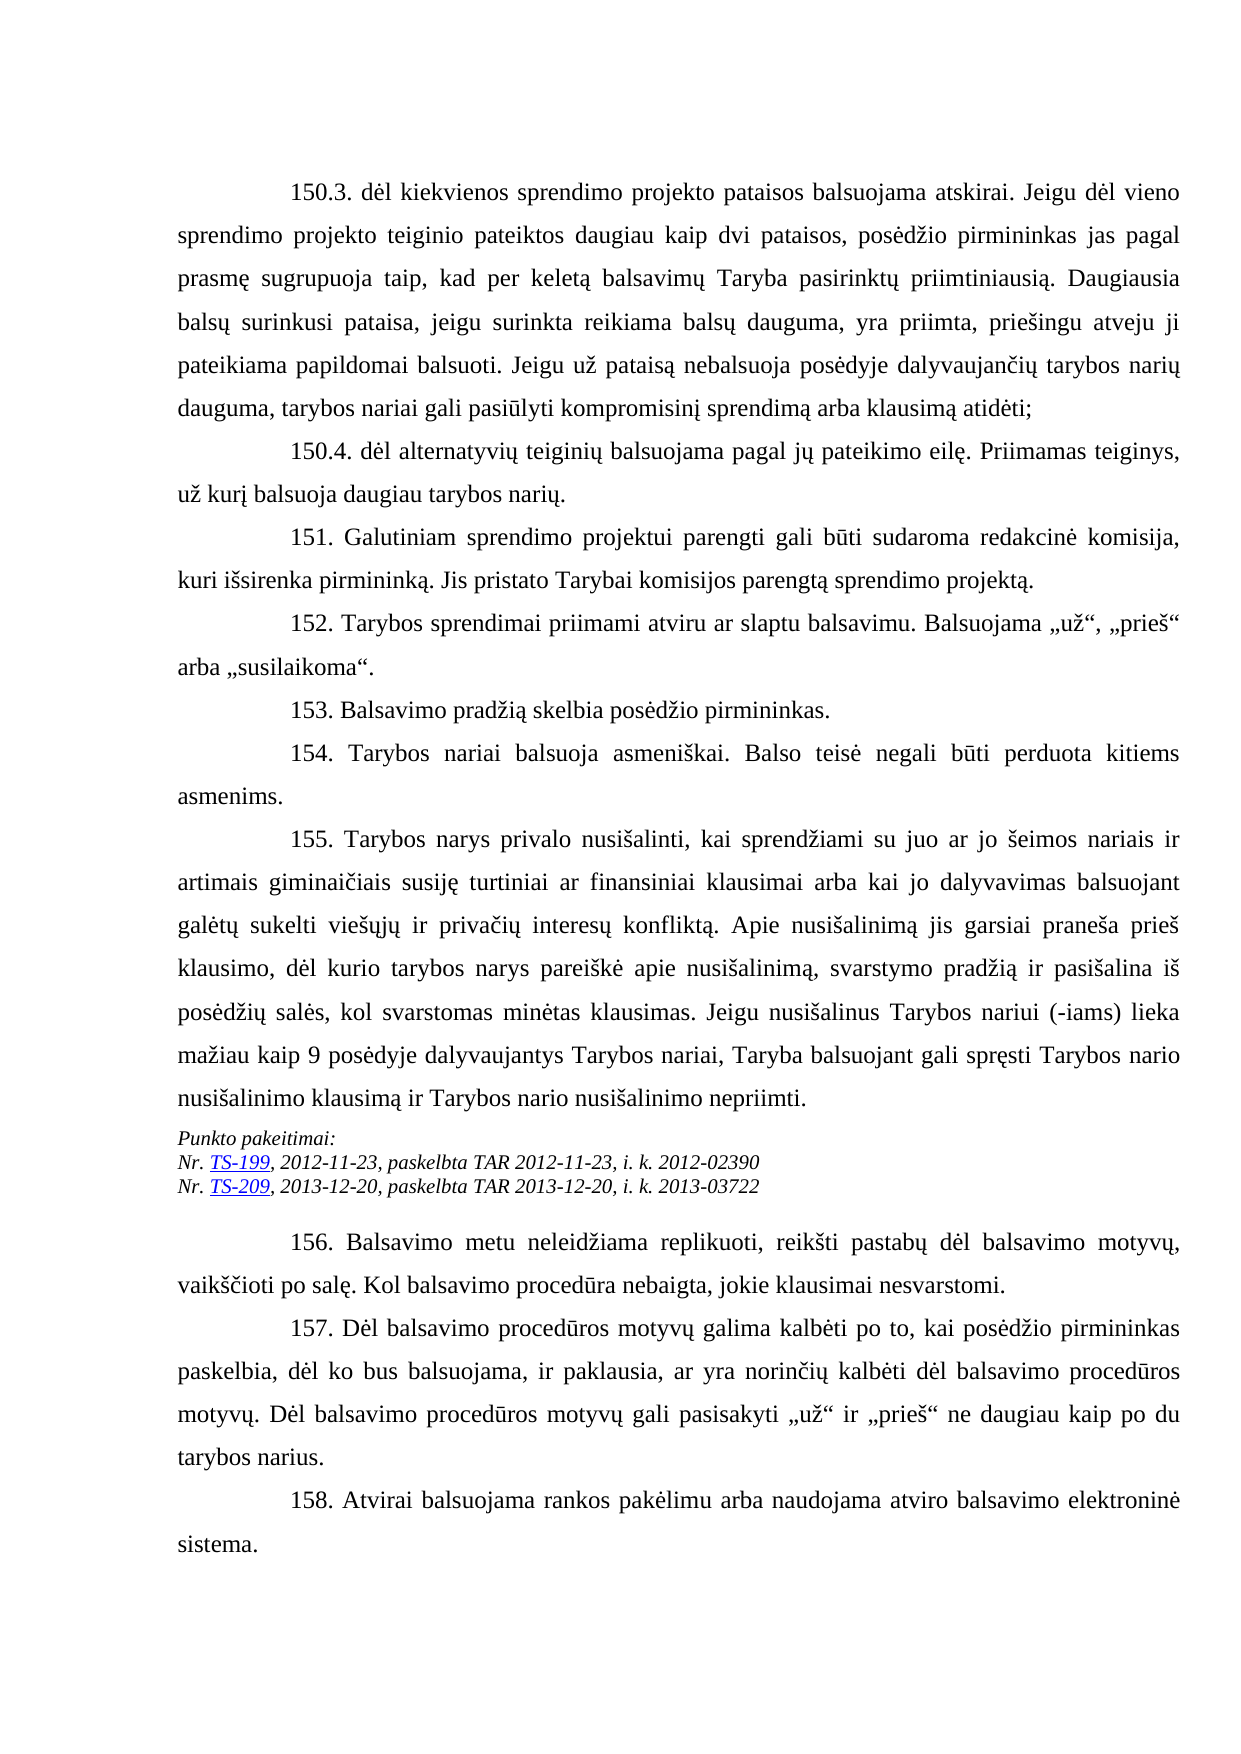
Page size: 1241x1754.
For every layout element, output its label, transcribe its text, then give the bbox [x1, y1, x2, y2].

text Nr. TS-209, 2013-12-20, paskelbta TAR 2013-12-20, i. k. 2013-03722 [177, 1174, 1181, 1198]
text 152. Tarybos sprendimai priimami atviru ar slaptu balsavimu. Balsuojama „už“, „prieš“ arba „susilaikoma“. [177, 608, 1181, 680]
text 151. Galutiniam sprendimo projektui parengti gali būti sudaroma redakcinė komisija, kuri išsirenka pirmininką. Jis pristato Tarybai komisijos parengtą sprendimo projektą. [177, 522, 1181, 594]
text 155. Tarybos narys privalo nusišalinti, kai sprendžiami su juo ar jo šeimos nariais ir artimais giminaičiais susiję turtiniai ar finansiniai klausimai arba kai jo dalyvavimas balsuojant galėtų sukelti viešųjų ir privačių interesų konfliktą. Apie nusišalinimą jis garsiai praneša prieš klausimo, dėl kurio tarybos narys pareiškė apie nusišalinimą, svarstymo pradžią ir pasišalina iš posėdžių salės, kol svarstomas minėtas klausimas. Jeigu nusišalinus Tarybos nariui (-iams) lieka mažiau kaip 9 posėdyje dalyvaujantys Tarybos nariai, Taryba balsuojant gali spręsti Tarybos nario nusišalinimo klausimą ir Tarybos nario nusišalinimo nepriimti. [177, 824, 1181, 1112]
text 150.3. dėl kiekvienos sprendimo projekto pataisos balsuojama atskirai. Jeigu dėl vieno sprendimo projekto teiginio pateiktos daugiau kaip dvi pataisos, posėdžio pirmininkas jas pagal prasmę sugrupuoja taip, kad per keletą balsavimų Taryba pasirinktų priimtiniausią. Daugiausia balsų surinkusi pataisa, jeigu surinkta reikiama balsų dauguma, yra priimta, priešingu atveju ji pateikiama papildomai balsuoti. Jeigu už pataisą nebalsuoja posėdyje dalyvaujančių tarybos narių dauguma, tarybos nariai gali pasiūlyti kompromisinį sprendimą arba klausimą atidėti; [177, 177, 1181, 422]
text 150.4. dėl alternatyvių teiginių balsuojama pagal jų pateikimo eilę. Priimamas teiginys, už kurį balsuoja daugiau tarybos narių. [177, 436, 1181, 508]
text 154. Tarybos nariai balsuoja asmeniškai. Balso teisė negali būti perduota kitiems asmenims. [177, 738, 1181, 810]
text Punkto pakeitimai: [177, 1126, 1181, 1150]
text Nr. TS-199, 2012-11-23, paskelbta TAR 2012-11-23, i. k. 2012-02390 [177, 1150, 1181, 1174]
text 153. Balsavimo pradžią skelbia posėdžio pirmininkas. [177, 695, 1181, 723]
text 156. Balsavimo metu neleidžiama replikuoti, reikšti pastabų dėl balsavimo motyvų, vaikščioti po salę. Kol balsavimo procedūra nebaigta, jokie klausimai nesvarstomi. [177, 1227, 1181, 1299]
text 158. Atvirai balsuojama rankos pakėlimu arba naudojama atviro balsavimo elektroninė sistema. [177, 1486, 1181, 1557]
text 157. Dėl balsavimo procedūros motyvų galima kalbėti po to, kai posėdžio pirmininkas paskelbia, dėl ko bus balsuojama, ir paklausia, ar yra norinčių kalbėti dėl balsavimo procedūros motyvų. Dėl balsavimo procedūros motyvų gali pasisakyti „už“ ir „prieš“ ne daugiau kaip po du tarybos narius. [177, 1313, 1181, 1471]
